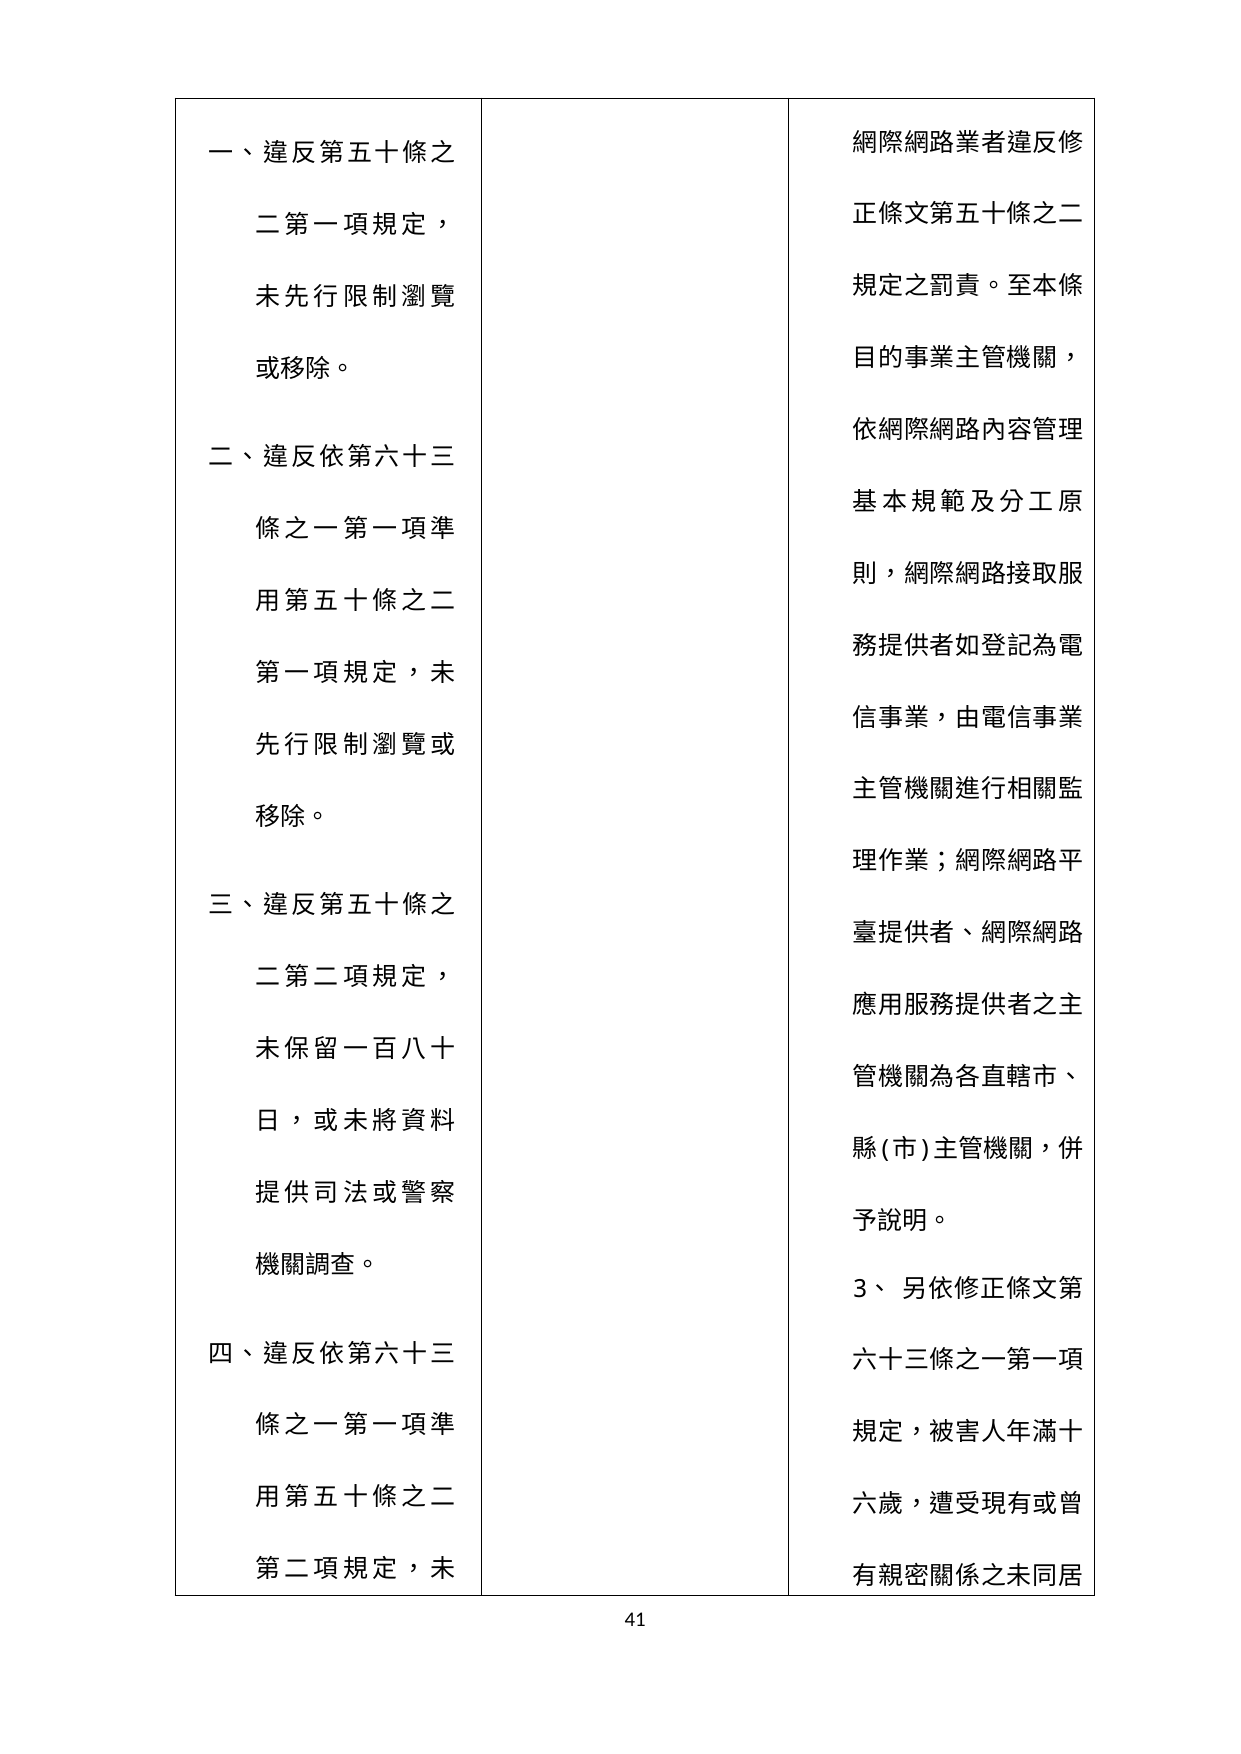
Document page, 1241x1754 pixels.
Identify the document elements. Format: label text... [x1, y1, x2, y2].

table_cell [482, 99, 788, 1594]
table_cell 一、違反第五十條之二第一項規定，未先行限制瀏覽或移除。 二、違反依第六十三條之一第一項準用第五十條之二第一項規定，未先行限制瀏覽或移除。 三、違反第五十條之二第二項規定，未保留一百八十日，或未將資料提供司法或警察機關調查。 四、違反依第六十三條之一第一項準用第五十條之二第二項規定，未 [176, 99, 481, 1594]
table_cell 網際網路業者違反修正條文第五十條之二規定之罰責。至本條目的事業主管機關，依網際網路內容管理基本規範及分工原則，網際網路接取服務提供者如登記為電信事業，由電信事業主管機關進行相關監理作業；網際網路平臺提供者、網際網路應用服務提供者之主管機關為各直轄市、縣(市)主管機關，併予說明。 另依修正條文第六十三條之一第一項規定，被害人年滿十六歲，遭受現有或曾有親密關係之未同居 [789, 99, 1094, 1594]
